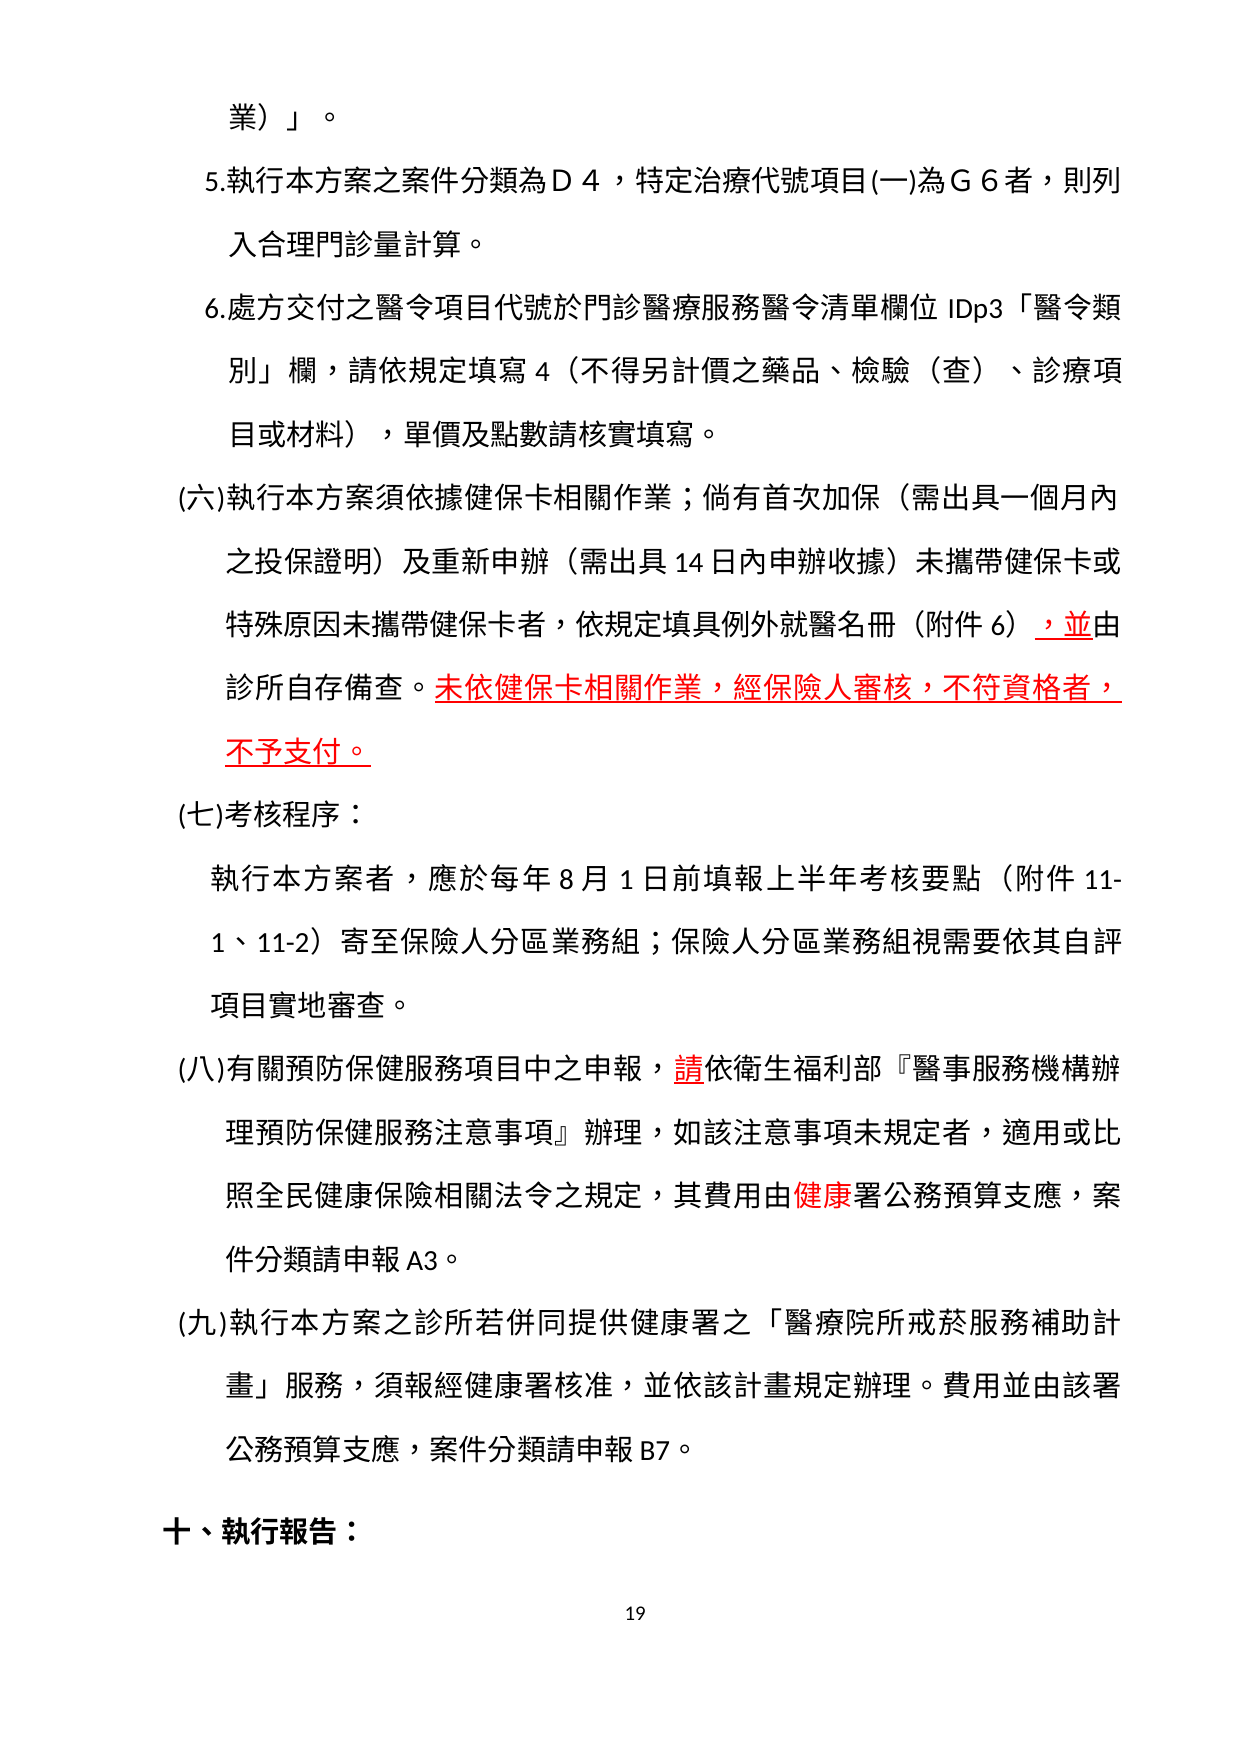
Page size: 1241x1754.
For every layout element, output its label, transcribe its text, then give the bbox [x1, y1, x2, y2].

text (九)執行本方案之診所若併同提供健康署之「醫療院所戒菸服務補助計畫」服務，須報經健康署核准，並依該計畫規定辦理。費用並由該署公務預算支應，案件分類請申報B7。 [177, 1299, 1122, 1469]
text (六)執行本方案須依據健保卡相關作業；倘有首次加保（需出具一個月內之投保證明）及重新申辦（需出具14日內申辦收據）未攜帶健保卡或特殊原因未攜帶健保卡者，依規定填具例外就醫名冊（附件6），並由診所自存備查。未依健保卡相關作業，經保險人審核，不符資格者，不予支付。 [177, 475, 1122, 771]
text (七)考核程序： [177, 792, 1122, 834]
text (八)有關預防保健服務項目中之申報，請依衛生福利部『醫事服務機構辦理預防保健服務注意事項』辦理，如該注意事項未規定者，適用或比照全民健康保險相關法令之規定，其費用由健康署公務預算支應，案件分類請申報A3。 [177, 1046, 1122, 1278]
text 5.執行本方案之案件分類為Ｄ４，特定治療代號項目(一)為Ｇ６者，則列入合理門診量計算。 [204, 158, 1122, 263]
text 十、執行報告： [163, 1508, 1122, 1551]
text 6.處方交付之醫令項目代號於門診醫療服務醫令清單欄位IDp3「醫令類別」欄，請依規定填寫4（不得另計價之藥品、檢驗（查）、診療項目或材料），單價及點數請核實填寫。 [204, 284, 1122, 454]
text 執行本方案者，應於每年8月1日前填報上半年考核要點（附件11-1、11-2）寄至保險人分區業務組；保險人分區業務組視需要依其自評項目實地審查。 [210, 855, 1122, 1024]
text 業）」。 [204, 94, 1122, 136]
